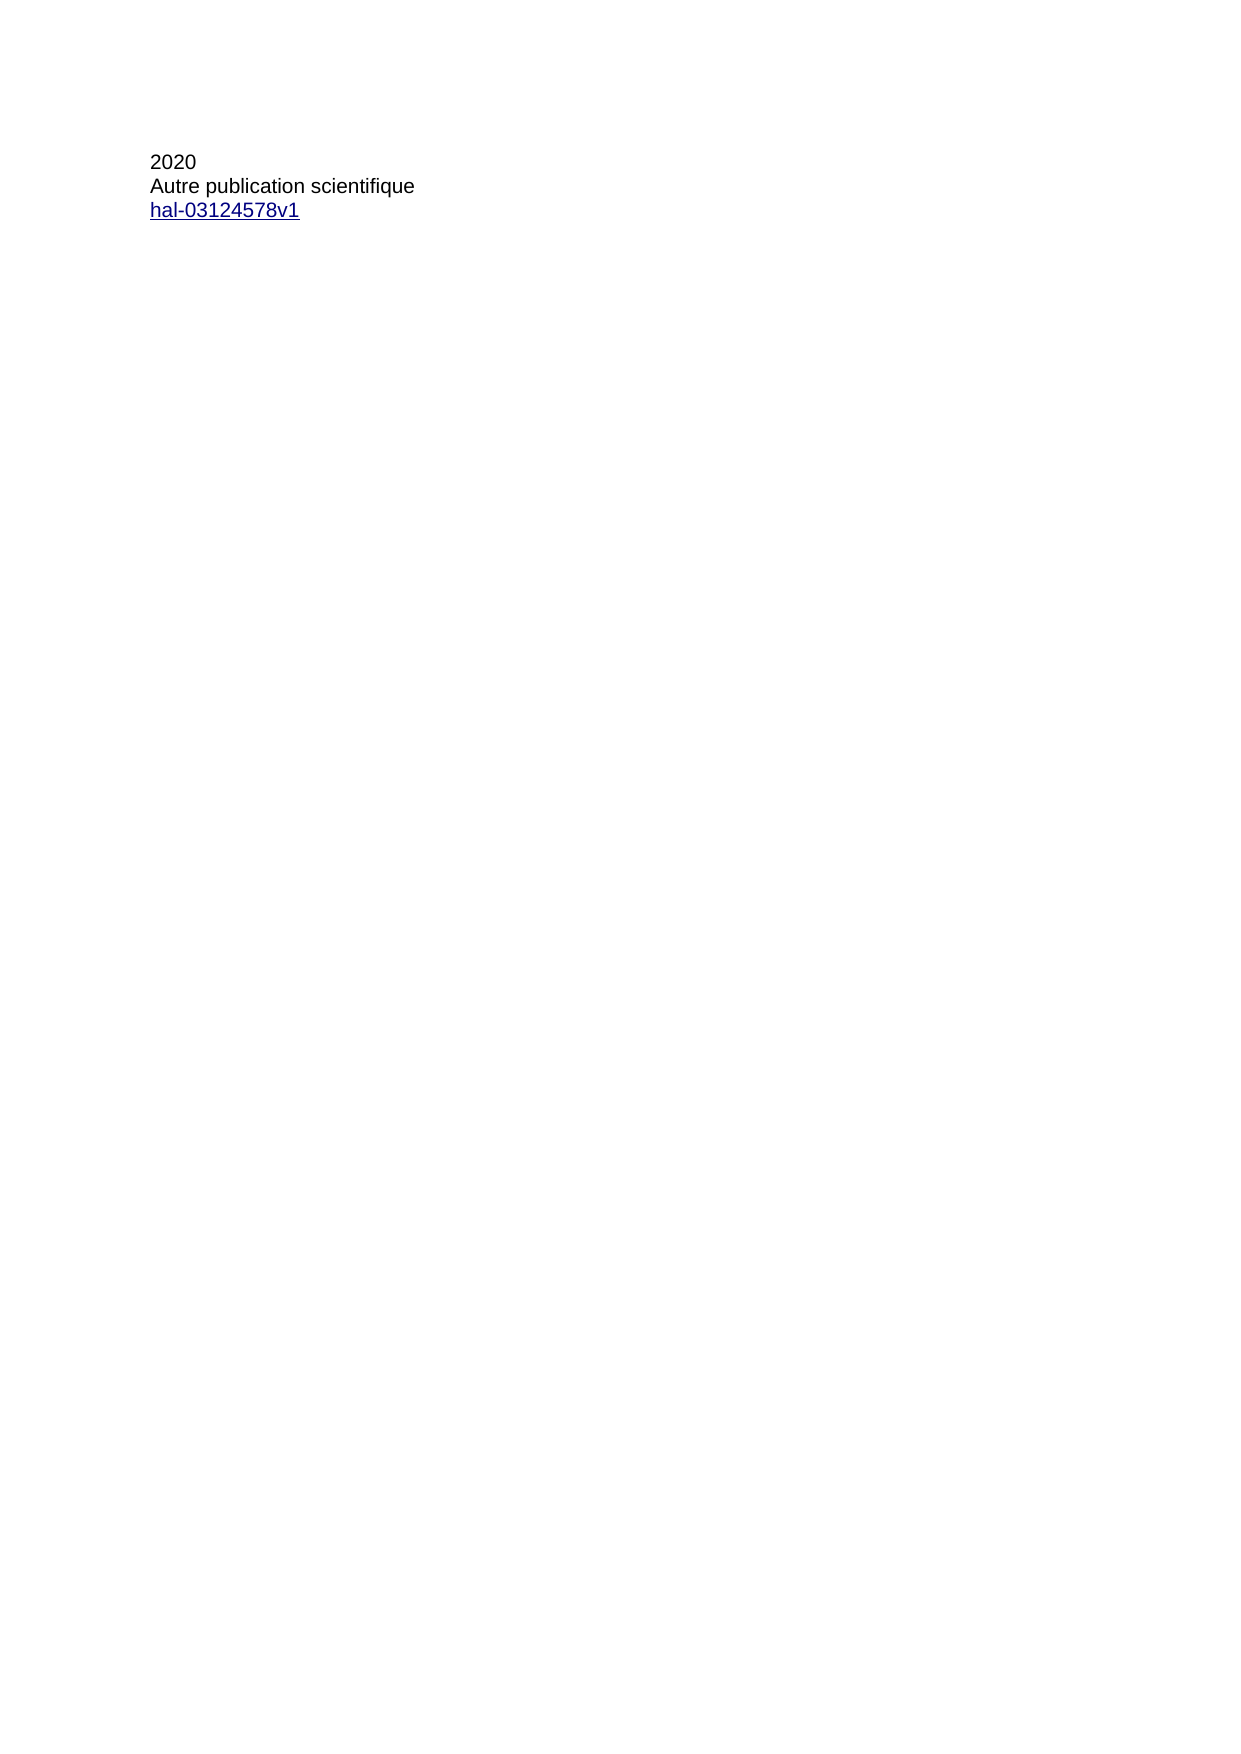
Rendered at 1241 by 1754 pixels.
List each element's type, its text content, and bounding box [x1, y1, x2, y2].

table_header L Bulletin archéologique-céramique , REG 133, 2020.1, p. 121-243 (453 000 signes) Anne Coulié,Guy Ackermann,Vincenzo Bellelli,Jean Gran Aymerich,Cécile Jubier-Galinieret al. 2020 Autre publication scientifique hal-03124578v1 [150, 150, 1090, 222]
